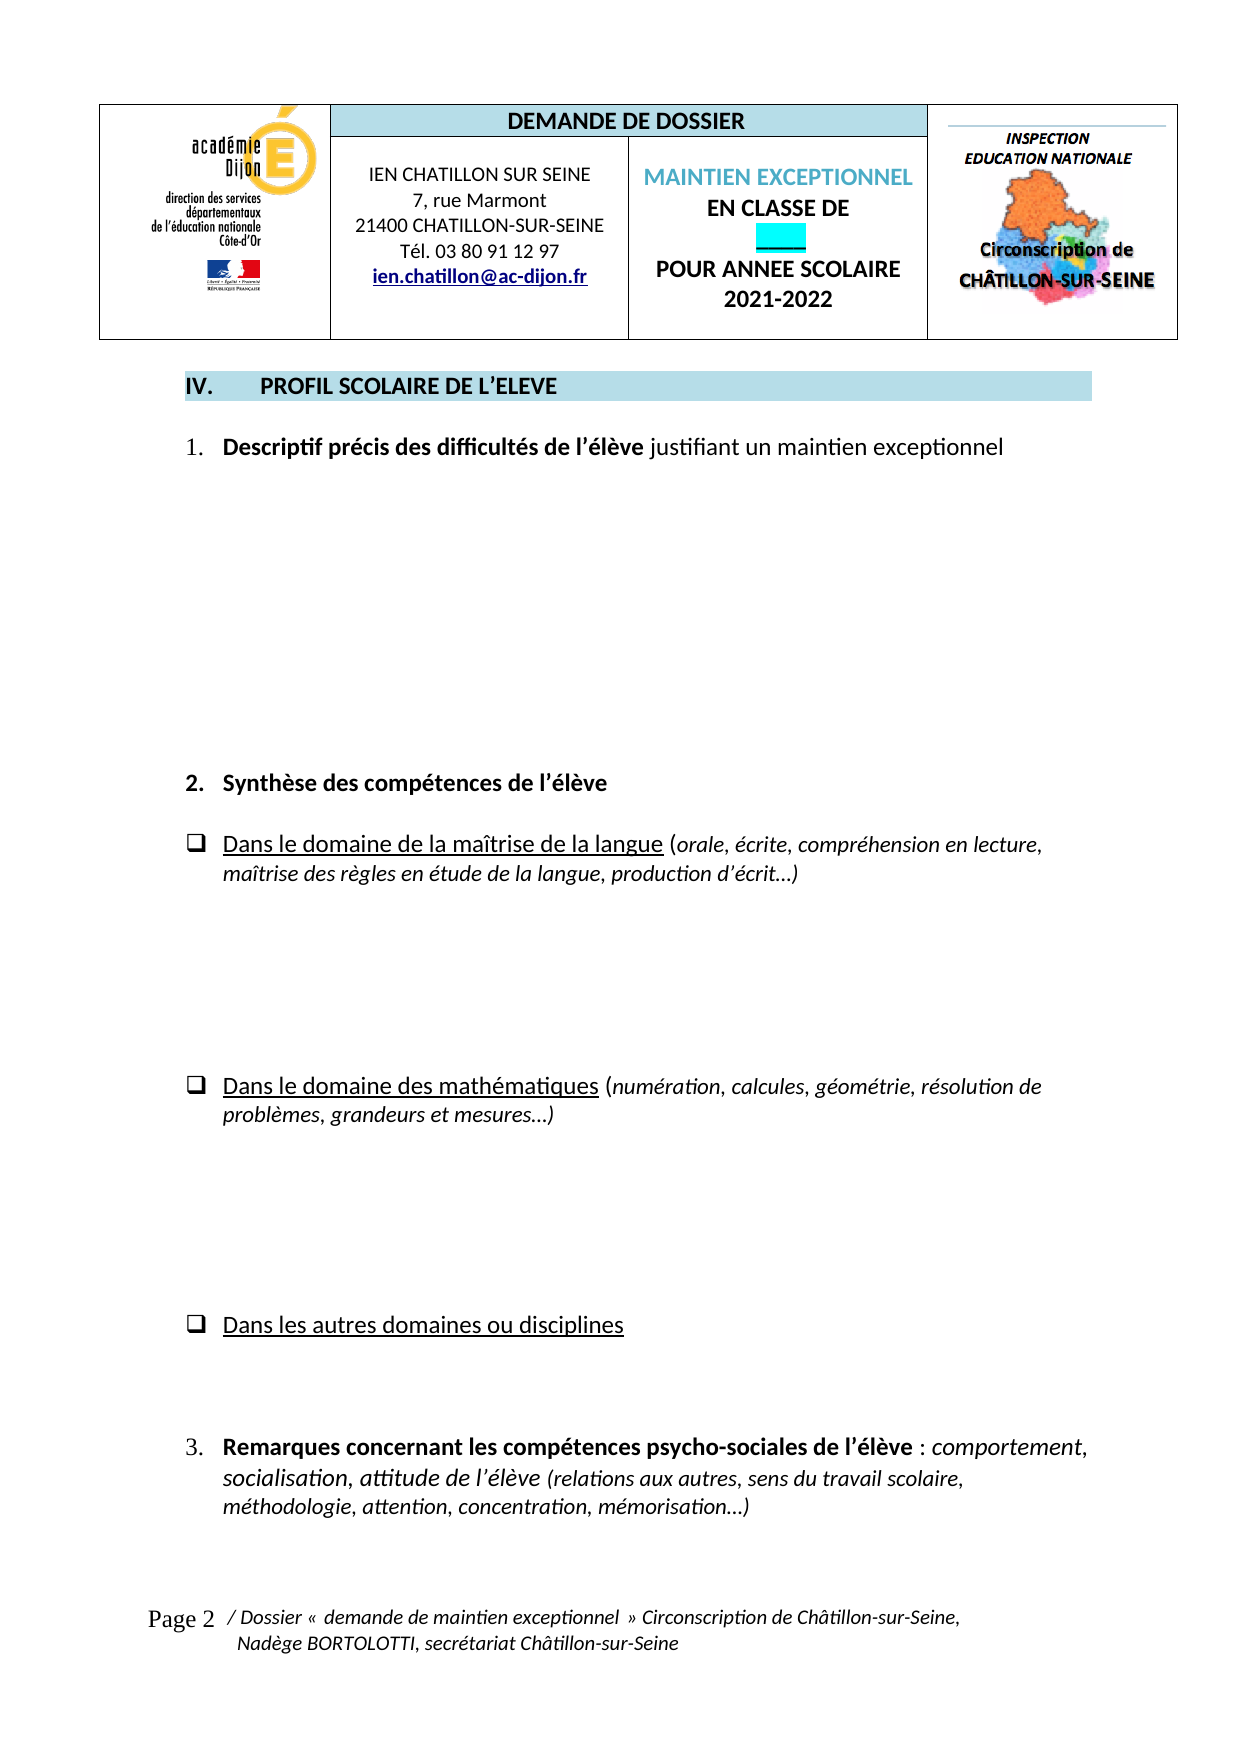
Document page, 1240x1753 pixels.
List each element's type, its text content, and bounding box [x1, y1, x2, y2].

list Dans les autres domaines ou disciplines [185, 1309, 1092, 1340]
list Synthèse des compétences de l’élève [185, 767, 1092, 798]
list Dans le domaine de la maîtrise de la langue (orale, écrite, compréhension en lecture, maîtrise des règles en étude de la langue, production d’écrit…) [185, 828, 1092, 887]
list PROFIL SCOLAIRE DE L’ELEVE [185, 371, 1092, 401]
table_cell MAINTIEN EXCEPTIONNEL EN CLASSE DE ____ POUR ANNEE SCOLAIRE 2021-2022 [629, 137, 927, 339]
list Dans le domaine des mathématiques (numération, calcules, géométrie, résolution de problèmes, grandeurs et mesures…) [185, 1070, 1092, 1128]
list Remarques concernant les compétences psycho-sociales de l’élève : comportement, socialisation, attitude de l’élève (relations aux autres, sens du travail scolaire, méthodologie, attention, concentration, mémorisation…) [185, 1431, 1092, 1520]
table_cell IEN CHATILLON SUR SEINE 7, rue Marmont 21400 CHATILLON-SUR-SEINE Tél. 03 80 91 12 97 ien.chatillon@ac-dijon.fr [331, 137, 628, 339]
table_header DEMANDE DE DOSSIER [331, 105, 927, 136]
list Descriptif précis des difficultés de l’élève justifiant un maintien exceptionnel [185, 432, 1092, 462]
table_header [100, 105, 330, 339]
table_header [928, 105, 1177, 339]
